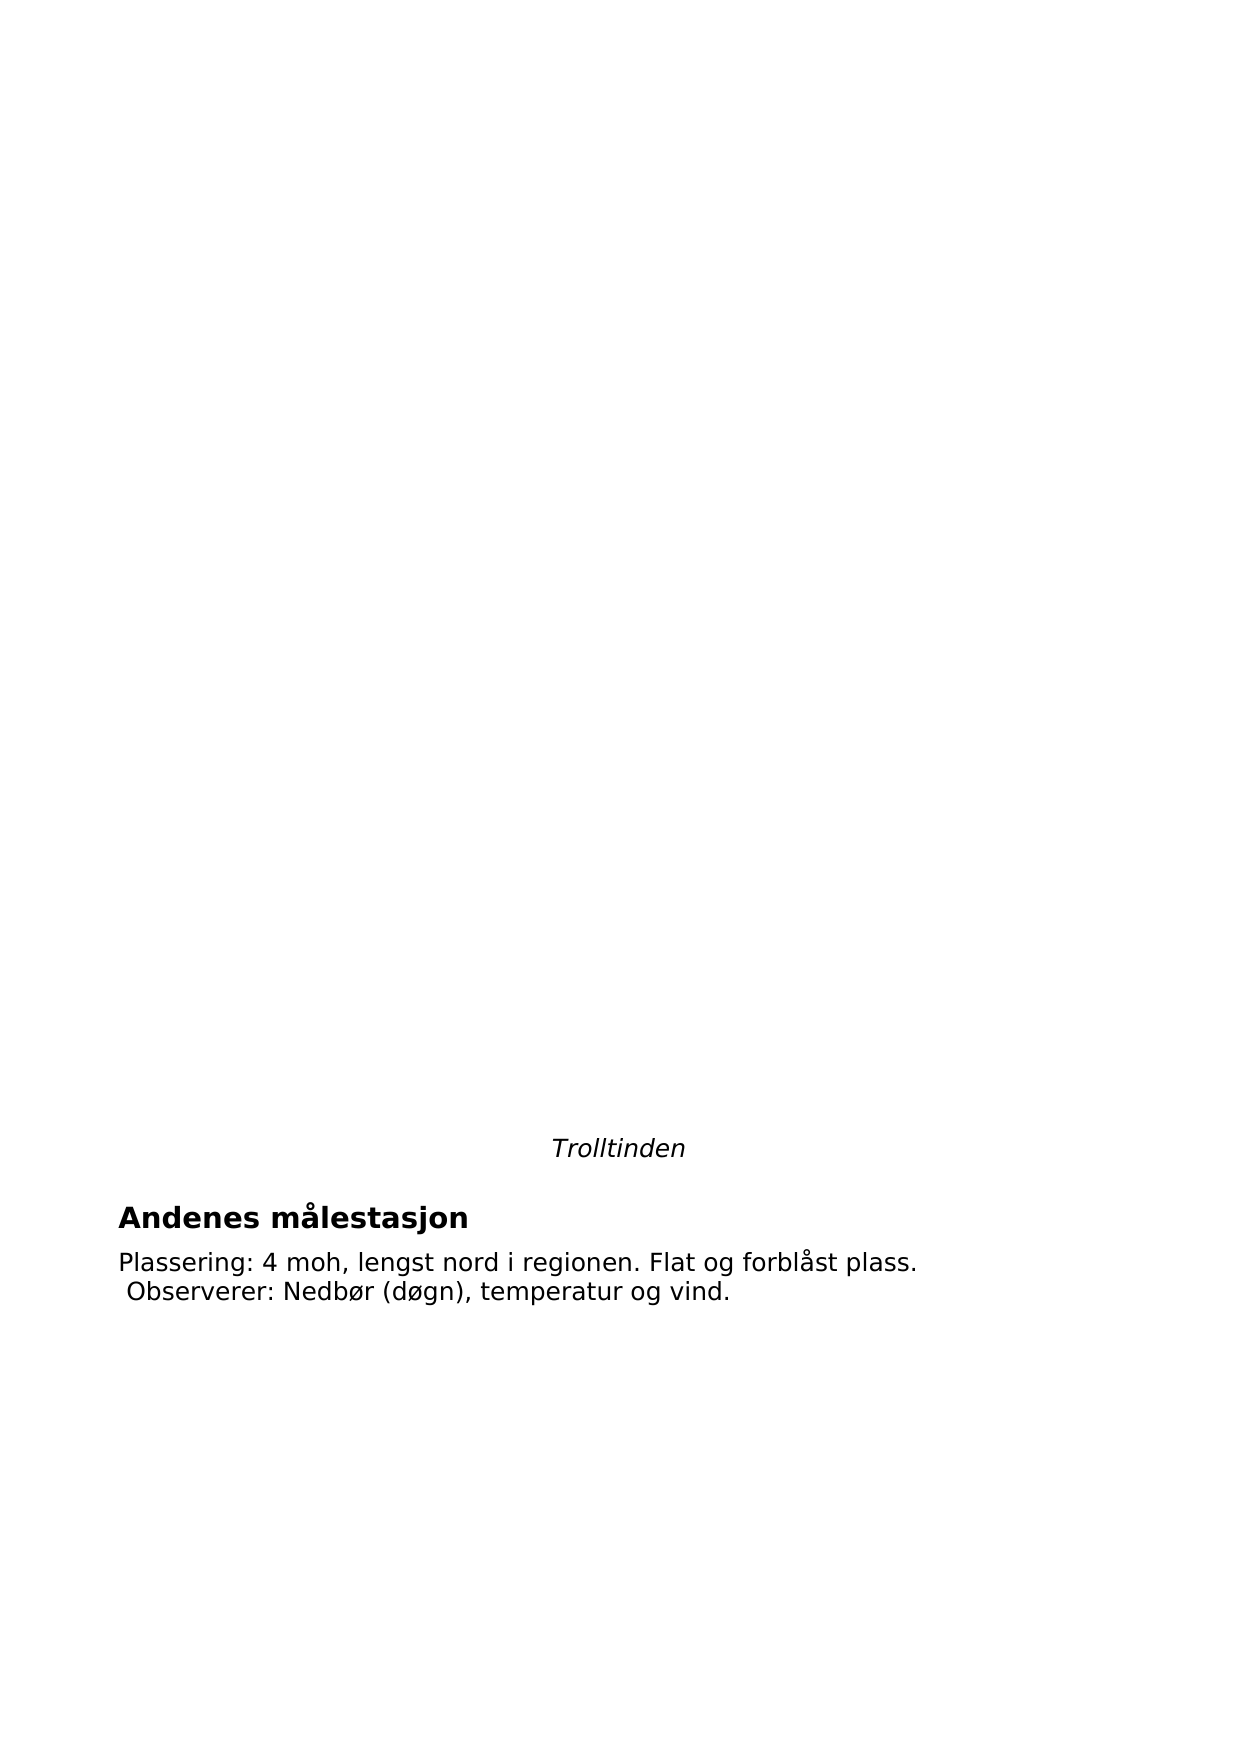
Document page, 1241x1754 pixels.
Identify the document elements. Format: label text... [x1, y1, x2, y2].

text Plassering: 4 moh, lengst nord i regionen. Flat og forblåst plass. Observerer: Nedbør (døgn), temperatur og vind. [118, 1248, 1122, 1306]
subtitle Andenes målestasjon [118, 1201, 1122, 1235]
text Trolltinden [118, 131, 1122, 1164]
